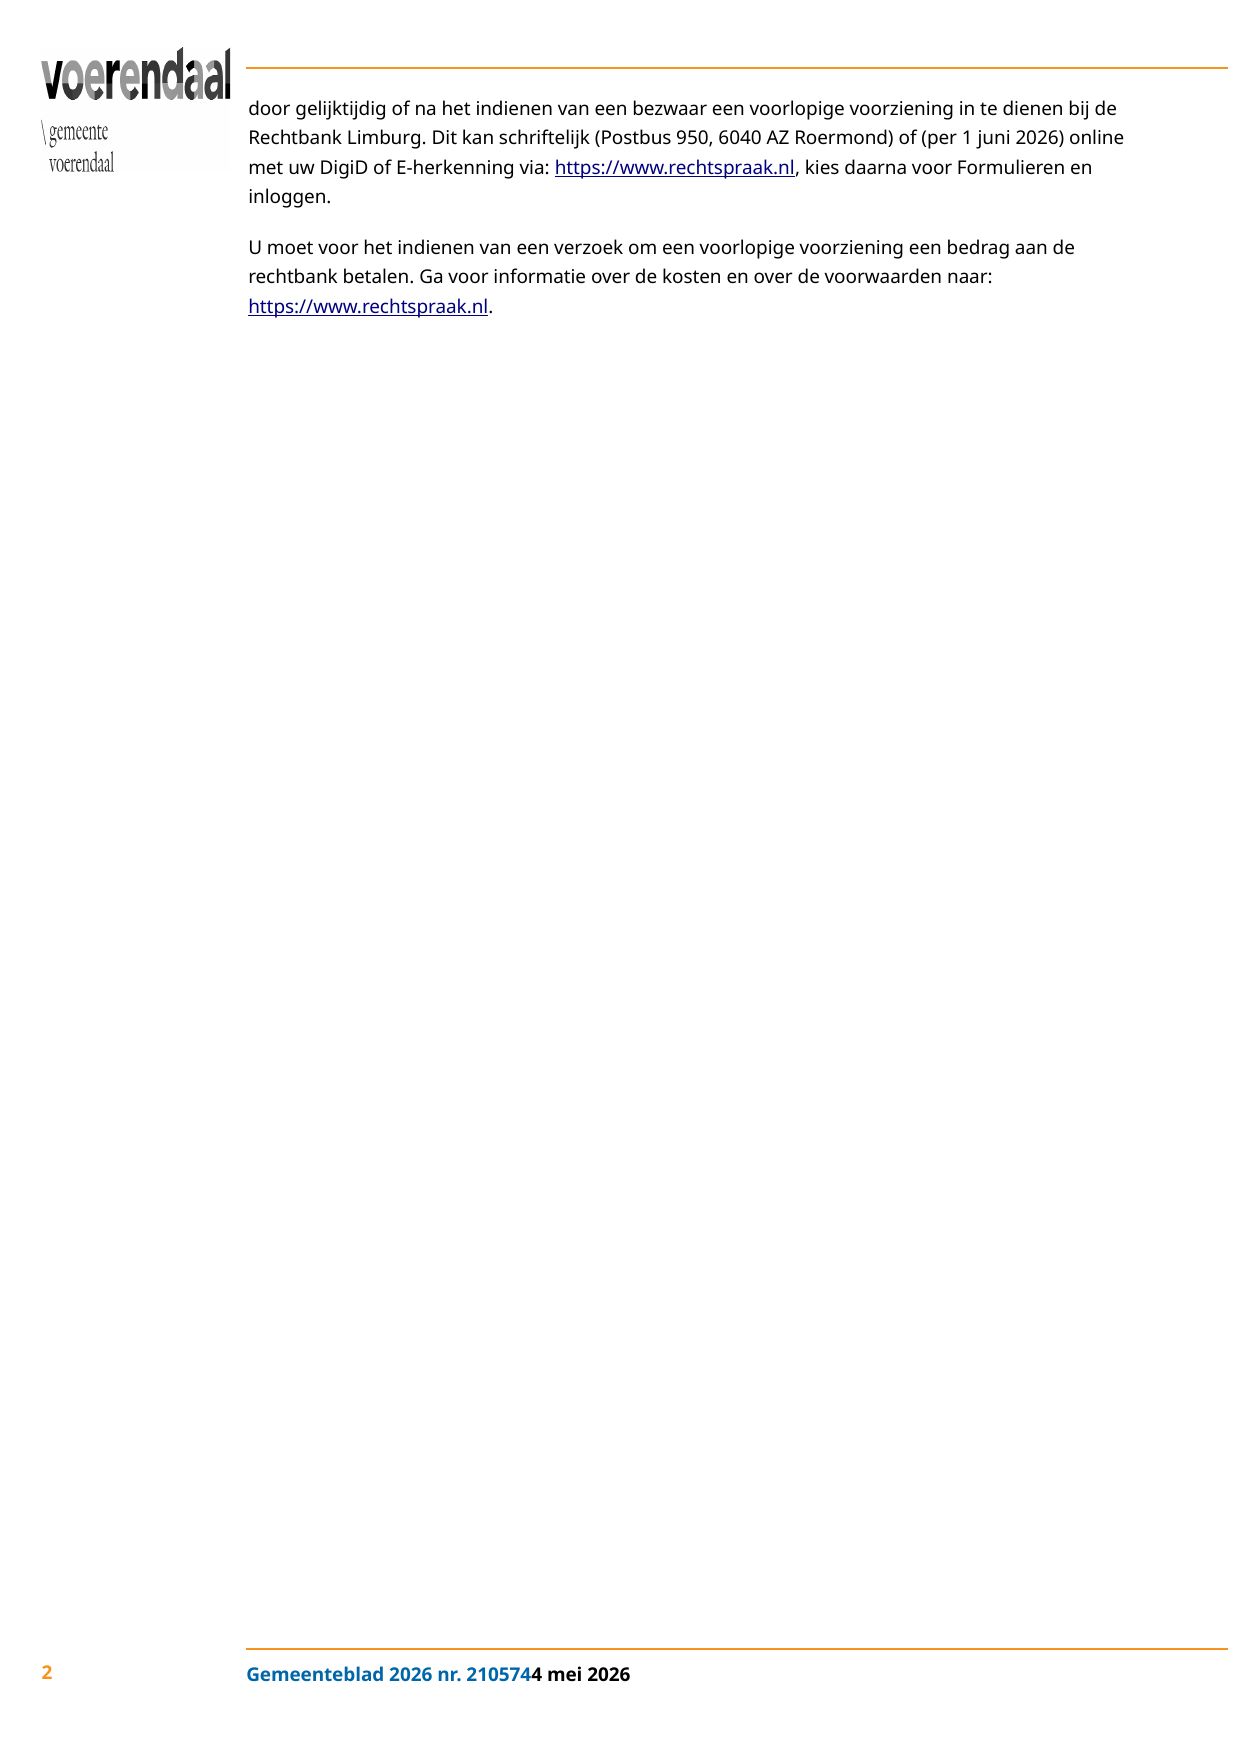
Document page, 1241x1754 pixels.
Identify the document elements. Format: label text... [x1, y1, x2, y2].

text door gelijktijdig of na het indienen van een bezwaar een voorlopige voorziening in te dienen bij de Rechtbank Limburg. Dit kan schriftelijk (Postbus 950, 6040 AZ Roermond) of (per 1 juni 2026) online met uw DigiD of E-herkenning via: https://www.rechtspraak.nl, kies daarna voor Formulieren en inloggen. [248, 95, 1152, 209]
text U moet voor het indienen van een verzoek om een voorlopige voorziening een bedrag aan de rechtbank betalen. Ga voor informatie over de kosten en over de voorwaarden naar: https://www.rechtspraak.nl. [248, 234, 1152, 319]
picture [41, 47, 231, 172]
